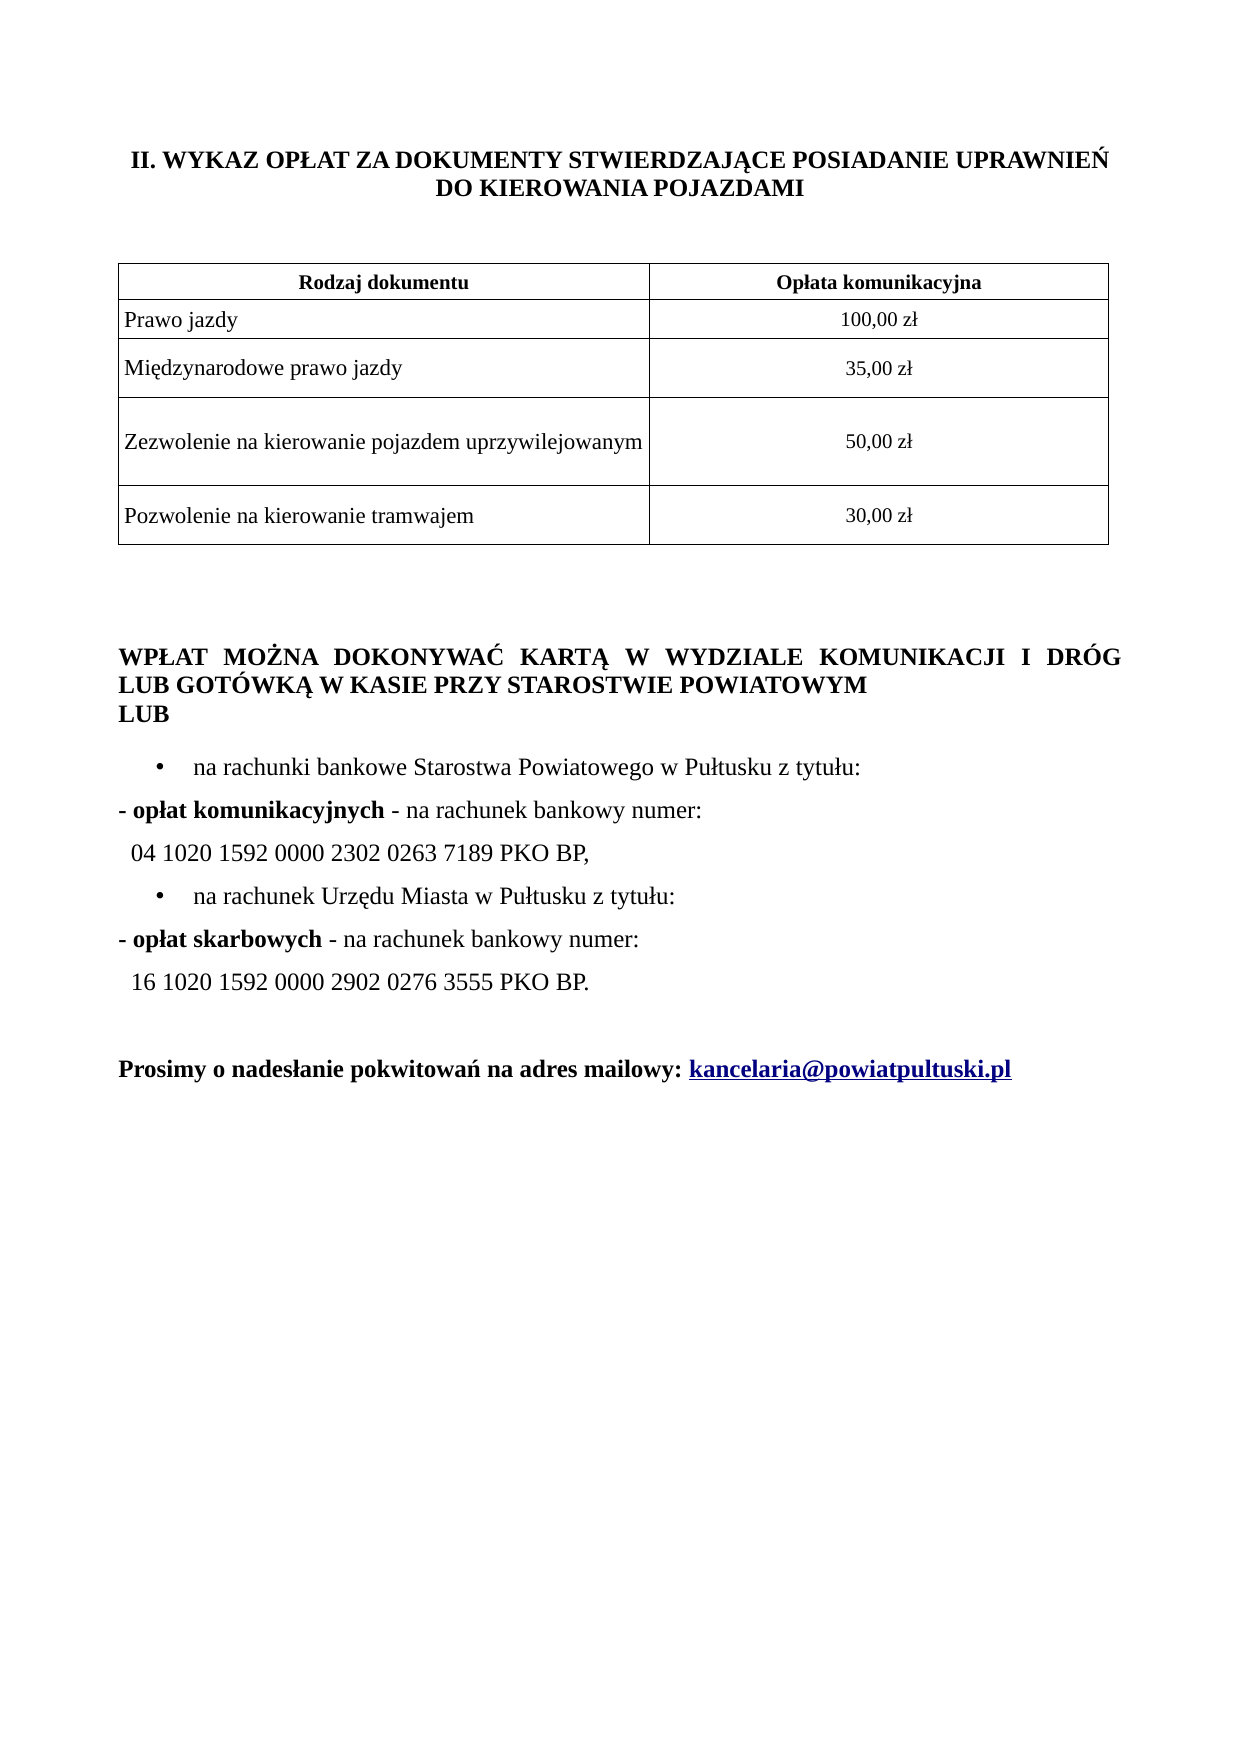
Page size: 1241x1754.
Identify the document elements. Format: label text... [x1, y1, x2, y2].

table_cell 100,00 zł [650, 300, 1108, 338]
table_header Rodzaj dokumentu [119, 264, 649, 299]
text LUB [118, 699, 1122, 728]
text - opłat skarbowych - na rachunek bankowy numer: [118, 924, 1122, 953]
table_cell 30,00 zł [650, 486, 1108, 544]
table_cell Międzynarodowe prawo jazdy [119, 339, 649, 397]
table_cell 35,00 zł [650, 339, 1108, 397]
table_cell Zezwolenie na kierowanie pojazdem uprzywilejowanym [119, 398, 649, 485]
text 16 1020 1592 0000 2902 0276 3555 PKO BP. [118, 967, 1122, 996]
text Prosimy o nadesłanie pokwitowań na adres mailowy: kancelaria@powiatpultuski.pl [118, 1054, 1122, 1082]
list na rachunek Urzędu Miasta w Pułtusku z tytułu: [156, 881, 1122, 910]
table_cell Prawo jazdy [119, 300, 649, 338]
text WPŁAT MOŻNA DOKONYWAĆ KARTĄ W WYDZIALE KOMUNIKACJI I DRÓG LUB GOTÓWKĄ W KASIE PRZY STAROSTWIE POWIATOWYM [118, 642, 1122, 699]
text - opłat komunikacyjnych - na rachunek bankowy numer: [118, 795, 1122, 824]
list na rachunki bankowe Starostwa Powiatowego w Pułtusku z tytułu: [156, 752, 1122, 781]
text II. WYKAZ OPŁAT ZA DOKUMENTY STWIERDZAJĄCE POSIADANIE UPRAWNIEŃ DO KIEROWANIA POJAZDAMI [118, 145, 1122, 202]
table_cell 50,00 zł [650, 398, 1108, 485]
table_header Opłata komunikacyjna [650, 264, 1108, 299]
table_cell Pozwolenie na kierowanie tramwajem [119, 486, 649, 544]
text 04 1020 1592 0000 2302 0263 7189 PKO BP, [118, 838, 1122, 867]
